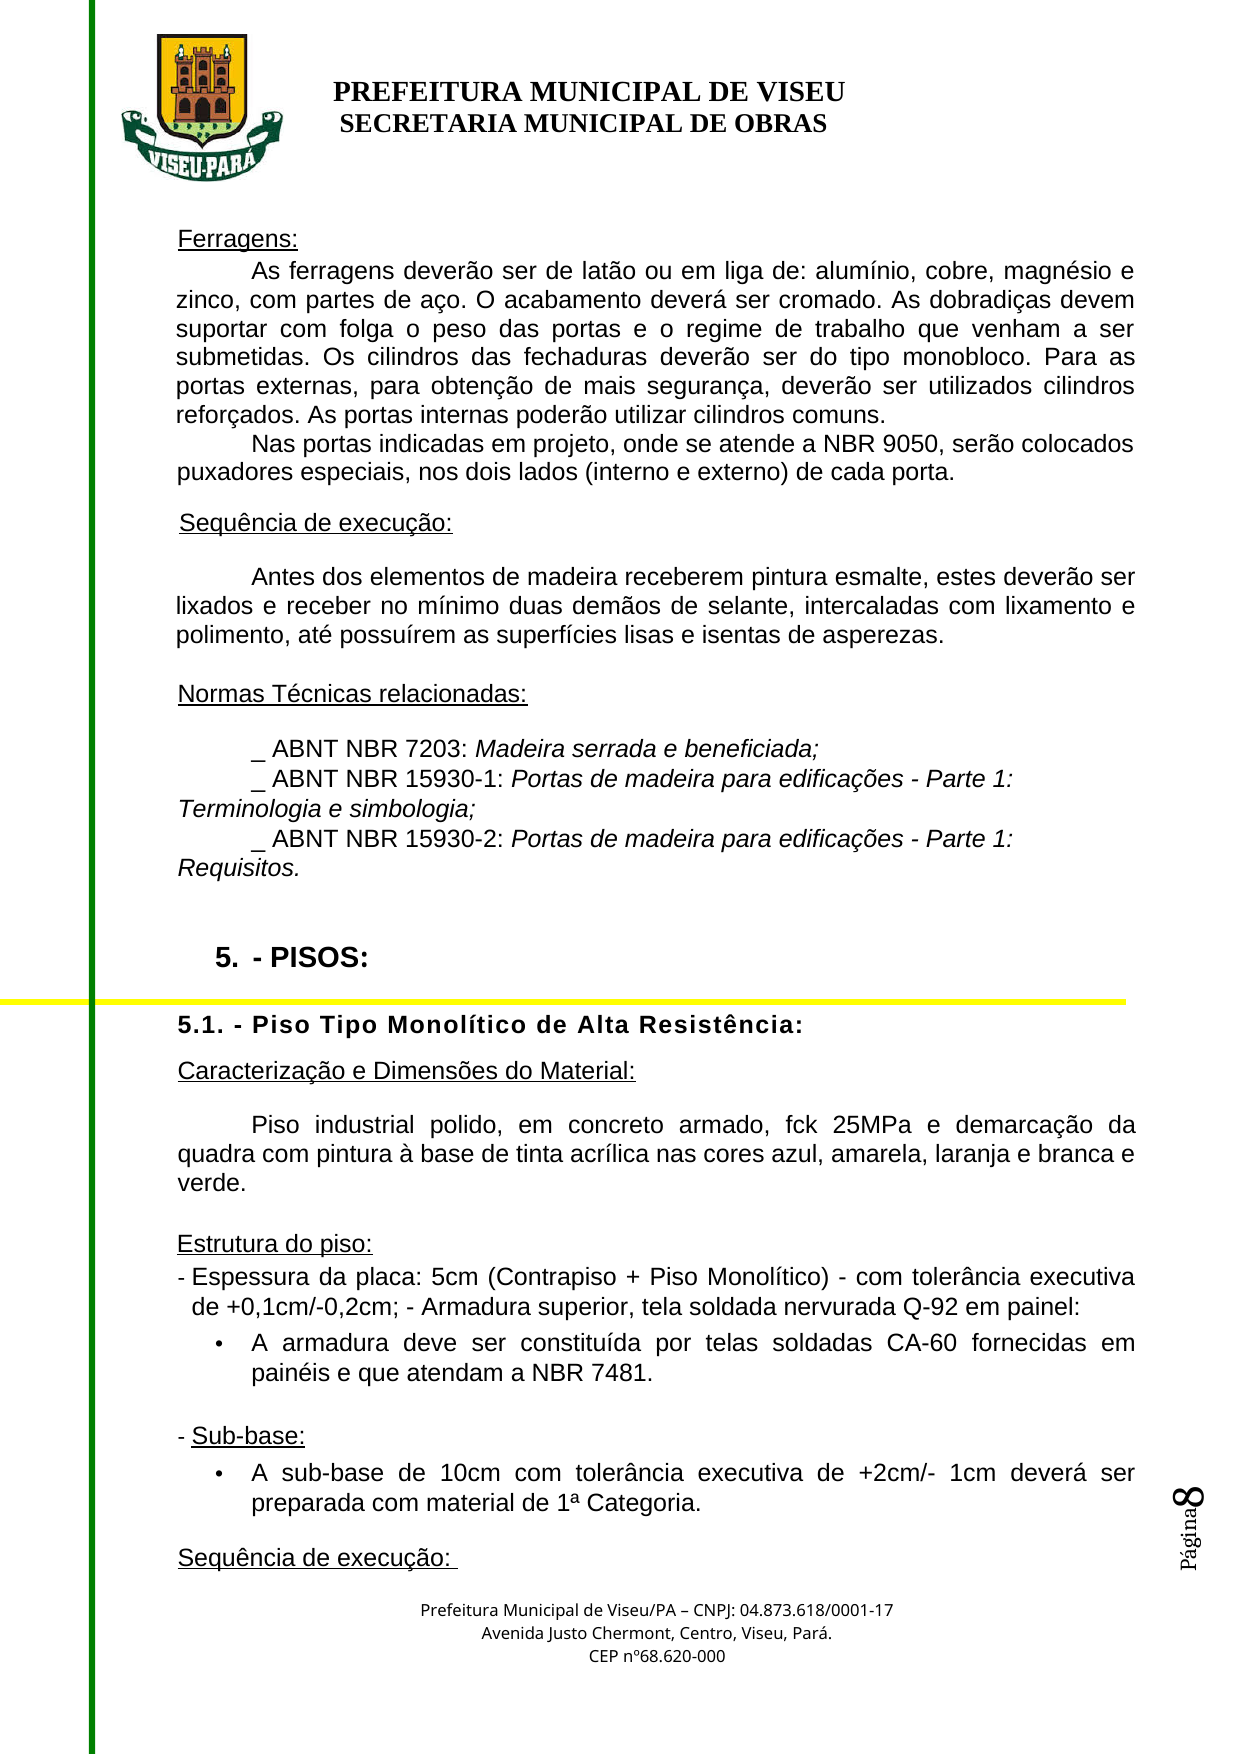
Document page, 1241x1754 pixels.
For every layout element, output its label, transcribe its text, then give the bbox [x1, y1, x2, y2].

text _ ABNT NBR 7203: Madeira serrada e beneficiada; [177, 734, 1137, 763]
text Sequência de execução: [177, 1543, 1137, 1572]
text Sequência de execução: [177, 508, 1137, 537]
list A armadura deve ser constituída por telas soldadas CA-60 fornecidas em painéis e que atendam a NBR 7481. [215, 1328, 1137, 1386]
text puxadores especiais, nos dois lados (interno e externo) de cada porta. [177, 457, 1137, 486]
text _ ABNT NBR 15930-1: Portas de madeira para edificações - Parte 1: Terminologia e simbologia; [177, 764, 1137, 822]
text _ ABNT NBR 15930-2: Portas de madeira para edificações - Parte 1: Requisitos. [177, 824, 1137, 882]
text Antes dos elementos de madeira receberem pintura esmalte, estes deverão ser lixados e receber no mínimo duas demãos de selante, intercaladas com lixamento e polimento, até possuírem as superfícies lisas e isentas de asperezas. [176, 562, 1137, 648]
list Sub-base: [177, 1421, 1137, 1450]
list A sub-base de 10cm com tolerância executiva de +2cm/- 1cm deverá ser preparada com material de 1ª Categoria. [215, 1458, 1137, 1517]
picture [121, 34, 284, 182]
text Caracterização e Dimensões do Material: [177, 1056, 1137, 1084]
text As ferragens deverão ser de latão ou em liga de: alumínio, cobre, magnésio e zinco, com partes de aço. O acabamento deverá ser cromado. As dobradiças devem suportar com folga o peso das portas e o regime de trabalho que venham a ser submetidas. Os cilindros das fechaduras deverão ser do tipo monobloco. Para as portas externas, para obtenção de mais segurança, deverão ser utilizados cilindros reforçados. As portas internas poderão utilizar cilindros comuns. [176, 256, 1137, 428]
text Nas portas indicadas em projeto, onde se atende a NBR 9050, serão colocados [177, 428, 1137, 457]
subtitle 5.1. - Piso Tipo Monolítico de Alta Resistência: [177, 1010, 1137, 1039]
subtitle - PISOS: [215, 937, 1137, 975]
text Estrutura do piso: [177, 1229, 1137, 1258]
list Espessura da placa: 5cm (Contrapiso + Piso Monolítico) - com tolerância executiva de +0,1cm/-0,2cm; - Armadura superior, tela soldada nervurada Q-92 em painel: [177, 1262, 1137, 1320]
text Ferragens: [177, 224, 1137, 253]
text Normas Técnicas relacionadas: [177, 679, 1137, 708]
text Piso industrial polido, em concreto armado, fck 25MPa e demarcação da quadra com pintura à base de tinta acrílica nas cores azul, amarela, laranja e branca e verde. [177, 1110, 1137, 1196]
